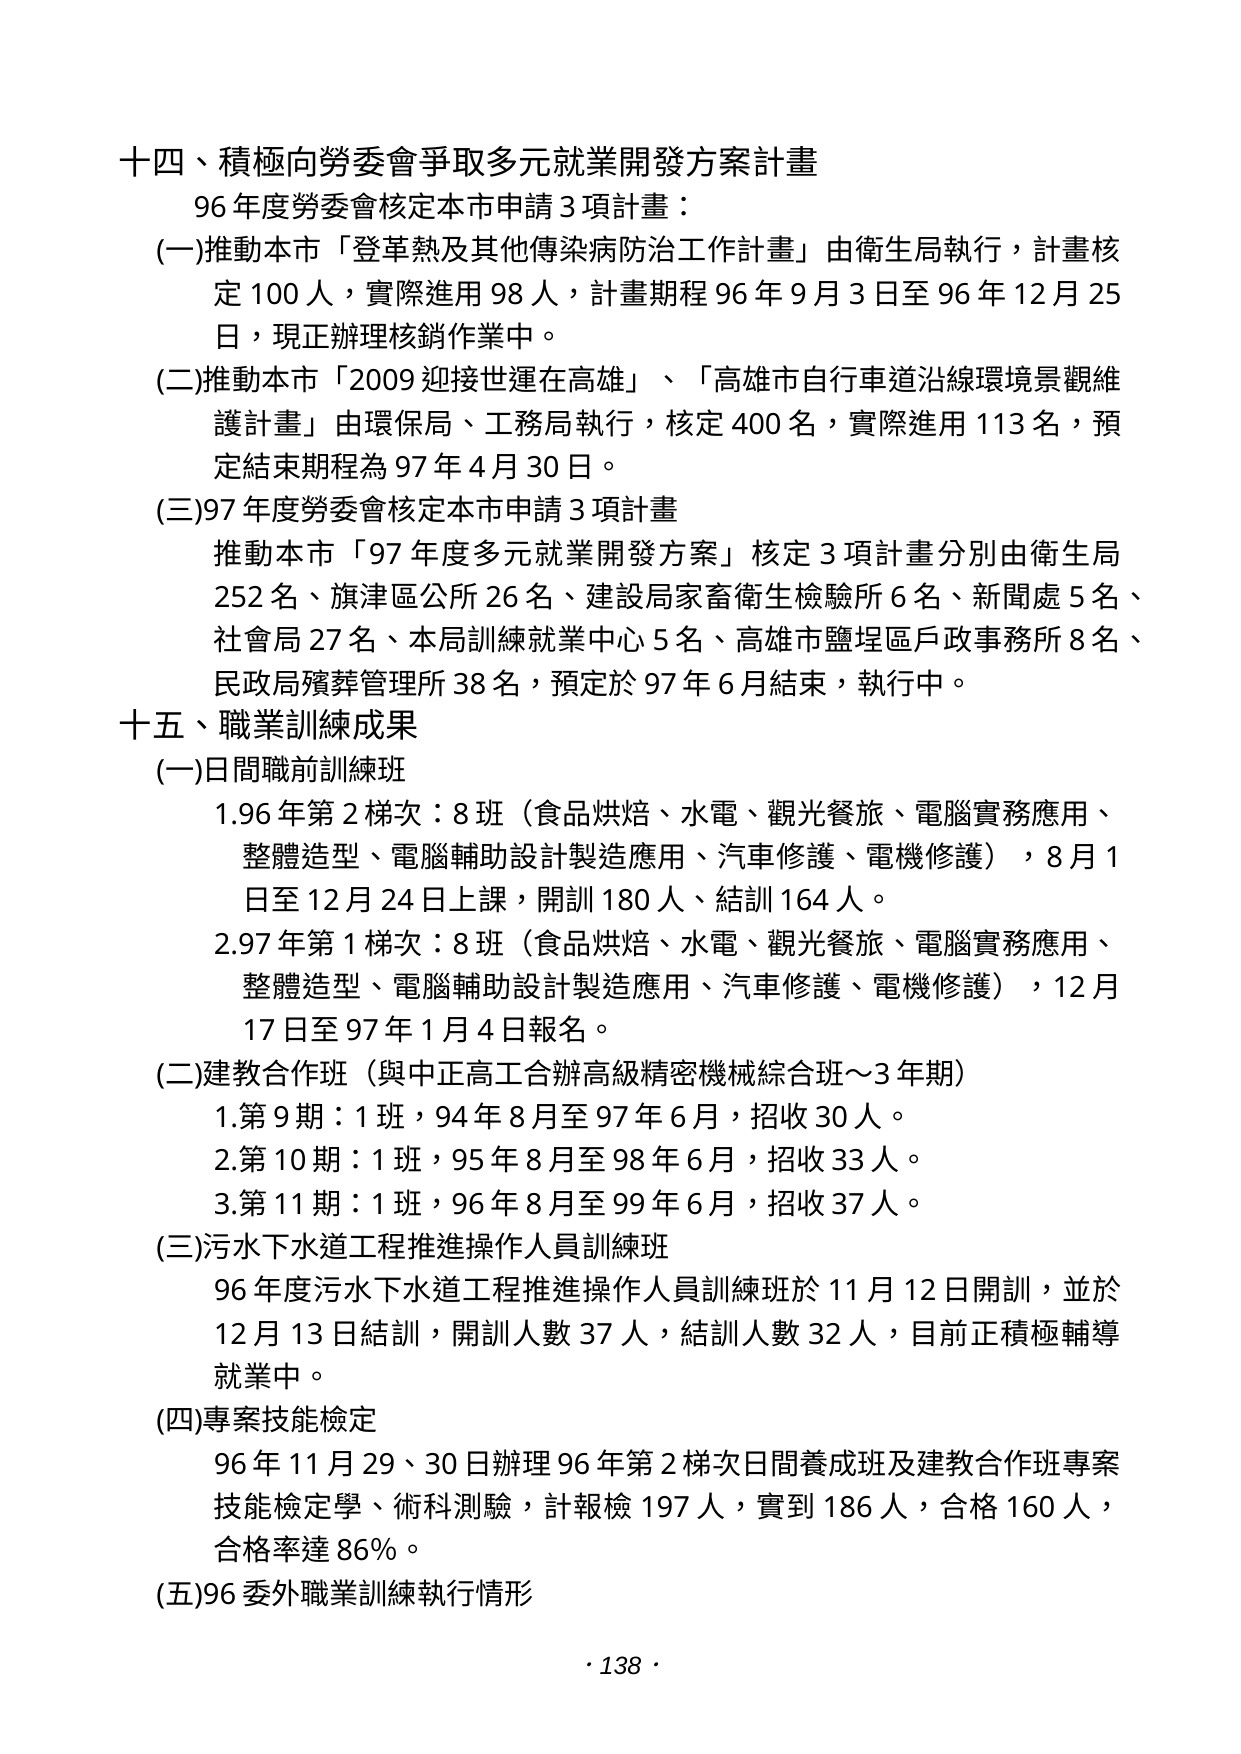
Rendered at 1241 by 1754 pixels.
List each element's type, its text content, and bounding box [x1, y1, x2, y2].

text 3.第11期：1班，96年8月至99年6月，招收37人。 [213, 1179, 1121, 1223]
text 96年度污水下水道工程推進操作人員訓練班於11月12日開訓，並於12月13日結訓，開訓人數37人，結訓人數32人，目前正積極輔導就業中。 [213, 1266, 1121, 1396]
text (二)推動本市「2009迎接世運在高雄」、「高雄市自行車道沿線環境景觀維護計畫」由環保局、工務局執行，核定400名，實際進用113名，預定結束期程為97年4月30日。 [156, 356, 1121, 486]
text 推動本市「97年度多元就業開發方案」核定3項計畫分別由衛生局252名、旗津區公所26名、建設局家畜衛生檢驗所6名、新聞處5名、社會局27名、本局訓練就業中心5名、高雄市鹽埕區戶政事務所8名、民政局殯葬管理所38名，預定於97年6月結束，執行中。 [213, 529, 1121, 703]
text 2.97年第1梯次：8班（食品烘焙、水電、觀光餐旅、電腦實務應用、整體造型、電腦輔助設計製造應用、汽車修護、電機修護），12月17日至97年1月4日報名。 [213, 919, 1121, 1049]
text (一)日間職前訓練班 [156, 746, 1121, 789]
text 1.96年第2梯次：8班（食品烘焙、水電、觀光餐旅、電腦實務應用、整體造型、電腦輔助設計製造應用、汽車修護、電機修護），8月1日至12月24日上課，開訓180人、結訓164人。 [213, 789, 1121, 919]
text (三)97年度勞委會核定本市申請3項計畫 [156, 486, 1121, 529]
text 十五、職業訓練成果 [119, 703, 1121, 746]
text 1.第9期：1班，94年8月至97年6月，招收30人。 [213, 1093, 1121, 1136]
text (四)專案技能檢定 [156, 1396, 1121, 1439]
text 2.第10期：1班，95年8月至98年6月，招收33人。 [213, 1136, 1121, 1179]
text (二)建教合作班（與中正高工合辦高級精密機械綜合班～3年期） [156, 1049, 1121, 1093]
text (三)污水下水道工程推進操作人員訓練班 [156, 1223, 1121, 1266]
text 十四、積極向勞委會爭取多元就業開發方案計畫 [119, 139, 1121, 183]
text 96年度勞委會核定本市申請3項計畫： [193, 183, 1121, 226]
text (一)推動本市「登革熱及其他傳染病防治工作計畫」由衛生局執行，計畫核定100人，實際進用98人，計畫期程96年9月3日至96年12月25日，現正辦理核銷作業中。 [156, 226, 1121, 356]
text 96年11月29、30日辦理96年第2梯次日間養成班及建教合作班專案技能檢定學、術科測驗，計報檢197人，實到186人，合格160人，合格率達86％。 [213, 1439, 1121, 1569]
text (五)96委外職業訓練執行情形 [156, 1569, 1121, 1613]
